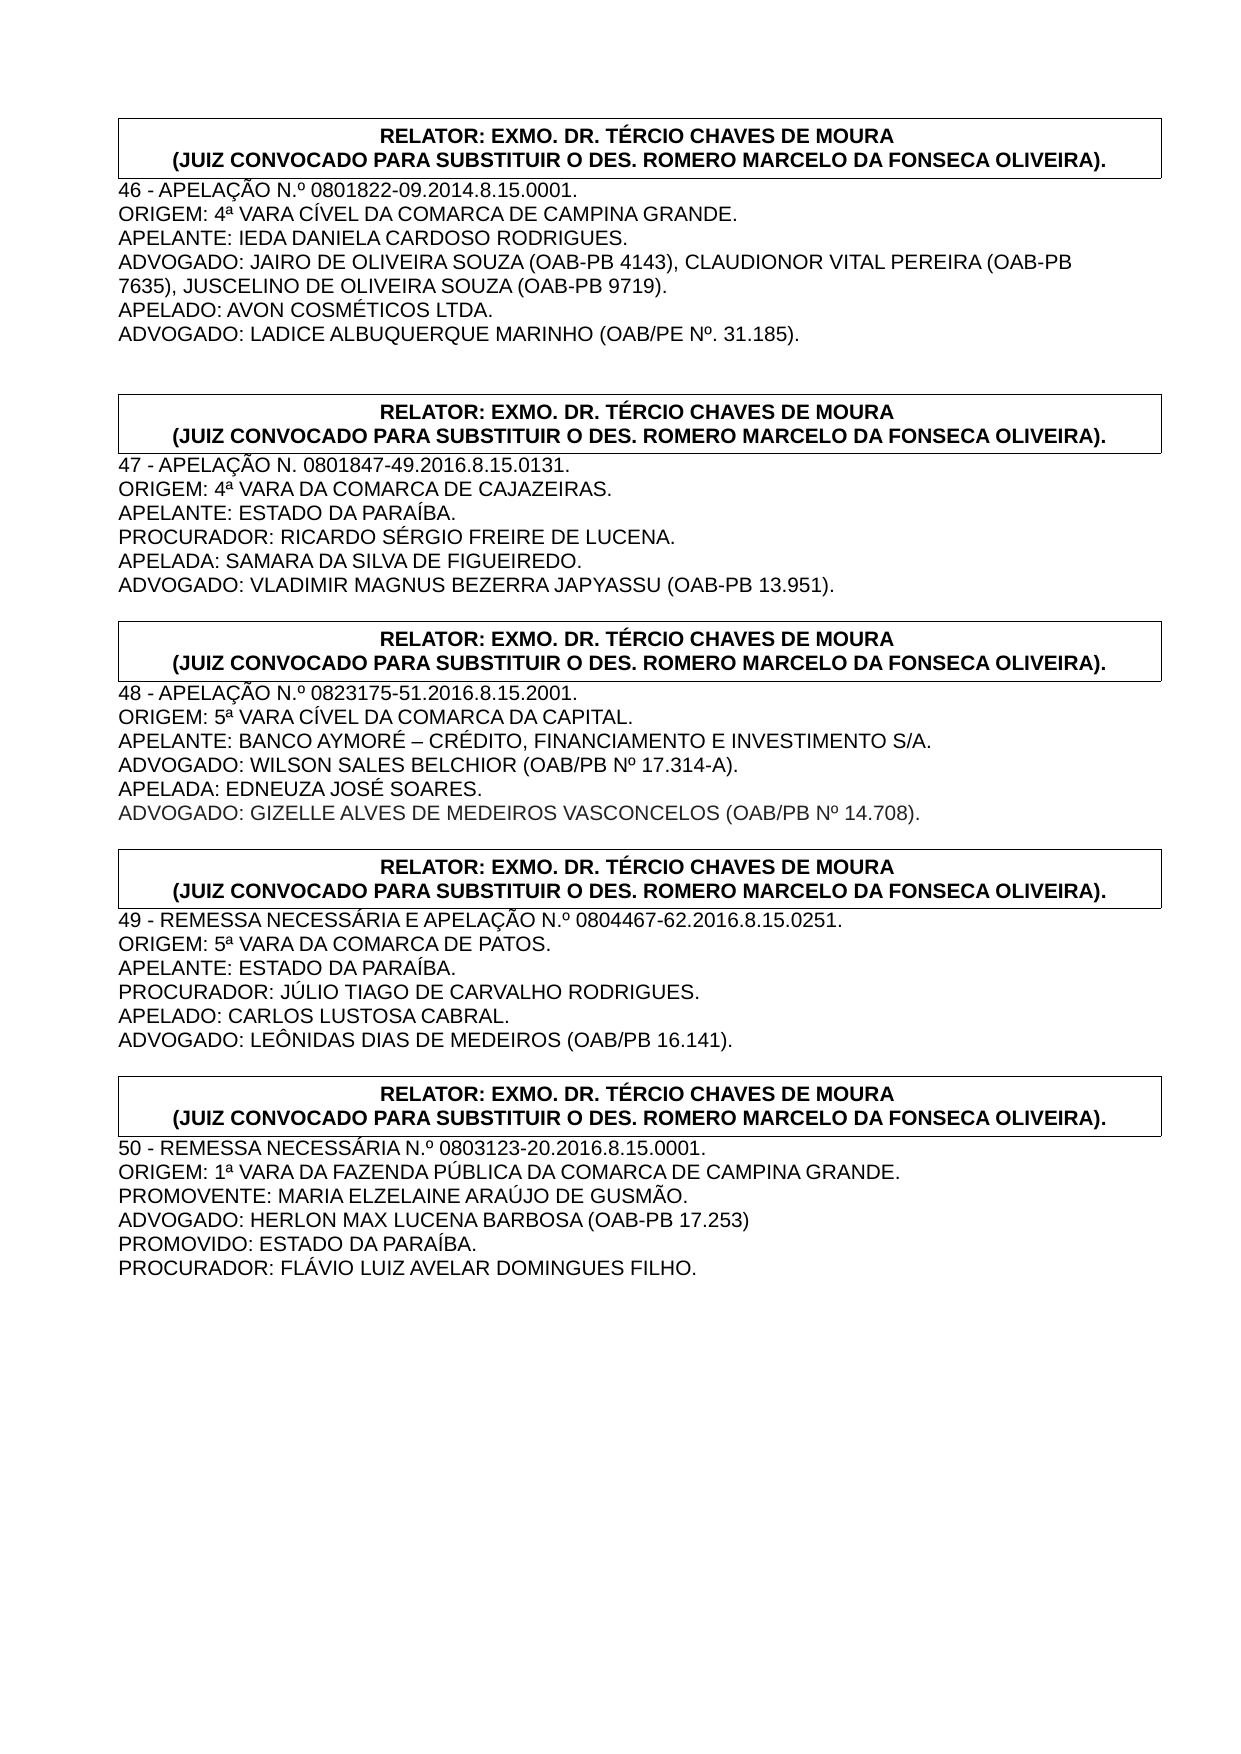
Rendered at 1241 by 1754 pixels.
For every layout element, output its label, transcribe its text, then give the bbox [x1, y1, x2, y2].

text APELADO: AVON COSMÉTICOS LTDA. [118, 298, 1122, 322]
text PROCURADOR: JÚLIO TIAGO DE CARVALHO RODRIGUES. [118, 980, 1122, 1004]
text ADVOGADO: JAIRO DE OLIVEIRA SOUZA (OAB-PB 4143), CLAUDIONOR VITAL PEREIRA (OAB-PB 7635), JUSCELINO DE OLIVEIRA SOUZA (OAB-PB 9719). [118, 250, 1122, 298]
text ORIGEM: 5ª VARA DA COMARCA DE PATOS. [118, 932, 1122, 956]
text ORIGEM: 5ª VARA CÍVEL DA COMARCA DA CAPITAL. [118, 705, 1122, 729]
text APELANTE: ESTADO DA PARAÍBA. [118, 956, 1122, 980]
text APELADA: SAMARA DA SILVA DE FIGUEIREDO. [118, 549, 1122, 573]
text ORIGEM: 1ª VARA DA FAZENDA PÚBLICA DA COMARCA DE CAMPINA GRANDE. [118, 1160, 1122, 1184]
text APELANTE: IEDA DANIELA CARDOSO RODRIGUES. [118, 226, 1122, 250]
text PROCURADOR: RICARDO SÉRGIO FREIRE DE LUCENA. [118, 525, 1122, 549]
text PROMOVENTE: MARIA ELZELAINE ARAÚJO DE GUSMÃO. [118, 1184, 1122, 1208]
text 49 - REMESSA NECESSÁRIA E APELAÇÃO N.º 0804467-62.2016.8.15.0251. [118, 909, 1122, 932]
text ADVOGADO: GIZELLE ALVES DE MEDEIROS VASCONCELOS (OAB/PB Nº 14.708). [118, 801, 1131, 824]
table_header RELATOR: EXMO. DR. TÉRCIO CHAVES DE MOURA (JUIZ CONVOCADO PARA SUBSTITUIR O DES. ROMERO MARCELO DA FONSECA OLIVEIRA). [119, 1077, 1161, 1136]
text 48 - APELAÇÃO N.º 0823175-51.2016.8.15.2001. [118, 682, 1122, 705]
table_header RELATOR: EXMO. DR. TÉRCIO CHAVES DE MOURA (JUIZ CONVOCADO PARA SUBSTITUIR O DES. ROMERO MARCELO DA FONSECA OLIVEIRA). [119, 395, 1161, 453]
text APELANTE: BANCO AYMORÉ – CRÉDITO, FINANCIAMENTO E INVESTIMENTO S/A. [118, 729, 1122, 753]
text APELADO: CARLOS LUSTOSA CABRAL. [118, 1004, 1122, 1028]
text APELADA: EDNEUZA JOSÉ SOARES. [118, 777, 1122, 801]
text 50 - REMESSA NECESSÁRIA N.º 0803123-20.2016.8.15.0001. [118, 1137, 1122, 1160]
table_header RELATOR: EXMO. DR. TÉRCIO CHAVES DE MOURA (JUIZ CONVOCADO PARA SUBSTITUIR O DES. ROMERO MARCELO DA FONSECA OLIVEIRA). [119, 119, 1161, 178]
text ADVOGADO: HERLON MAX LUCENA BARBOSA (OAB-PB 17.253) [118, 1208, 1122, 1232]
text ADVOGADO: LADICE ALBUQUERQUE MARINHO (OAB/PE Nº. 31.185). [118, 322, 1122, 346]
text PROMOVIDO: ESTADO DA PARAÍBA. [118, 1232, 1122, 1256]
text APELANTE: ESTADO DA PARAÍBA. [118, 501, 1122, 525]
text ADVOGADO: VLADIMIR MAGNUS BEZERRA JAPYASSU (OAB-PB 13.951). [118, 573, 1122, 597]
text 47 - APELAÇÃO N. 0801847-49.2016.8.15.0131. [118, 454, 1122, 477]
table_header RELATOR: EXMO. DR. TÉRCIO CHAVES DE MOURA (JUIZ CONVOCADO PARA SUBSTITUIR O DES. ROMERO MARCELO DA FONSECA OLIVEIRA). [119, 622, 1161, 681]
table_header RELATOR: EXMO. DR. TÉRCIO CHAVES DE MOURA (JUIZ CONVOCADO PARA SUBSTITUIR O DES. ROMERO MARCELO DA FONSECA OLIVEIRA). [119, 850, 1161, 908]
text ORIGEM: 4ª VARA DA COMARCA DE CAJAZEIRAS. [118, 477, 1122, 501]
text ORIGEM: 4ª VARA CÍVEL DA COMARCA DE CAMPINA GRANDE. [118, 202, 1122, 226]
text 46 - APELAÇÃO N.º 0801822-09.2014.8.15.0001. [118, 179, 1122, 202]
text ADVOGADO: LEÔNIDAS DIAS DE MEDEIROS (OAB/PB 16.141). [118, 1028, 1131, 1052]
text PROCURADOR: FLÁVIO LUIZ AVELAR DOMINGUES FILHO. [118, 1256, 1122, 1279]
text ADVOGADO: WILSON SALES BELCHIOR (OAB/PB Nº 17.314-A). [118, 753, 1122, 777]
